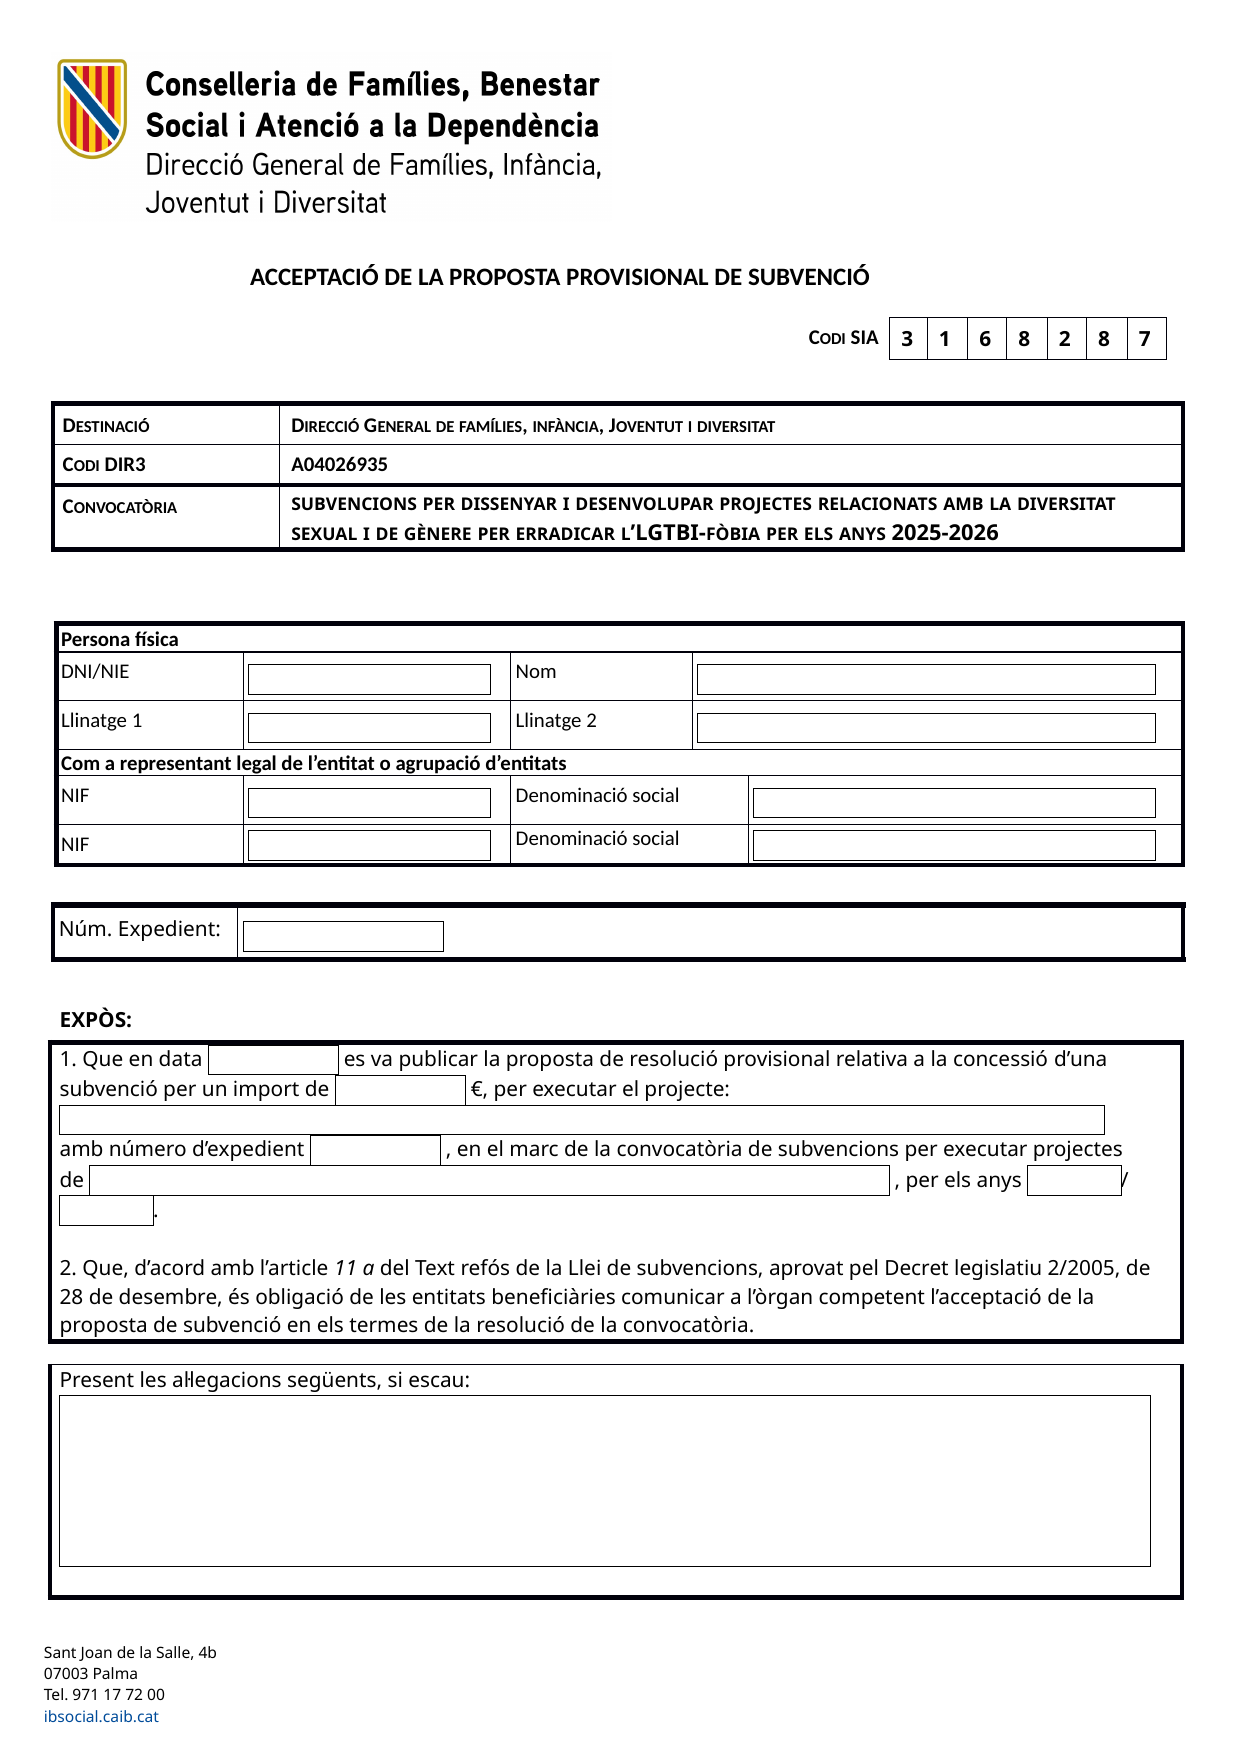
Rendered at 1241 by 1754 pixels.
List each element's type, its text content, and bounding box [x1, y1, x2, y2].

table_cell Convocatòria [55, 487, 279, 547]
table_cell Denominació social [511, 825, 748, 863]
table_cell [244, 701, 510, 749]
table_cell 8 [1087, 318, 1127, 359]
table_cell Com a representant legal de l’entitat o agrupació d’entitats [59, 750, 1181, 775]
table_cell NIF [59, 825, 243, 863]
table_cell [749, 825, 1181, 863]
table_cell 7 [1128, 318, 1166, 359]
table_header Núm. Expedient: [55, 908, 237, 957]
table_header [238, 908, 1181, 957]
table_header [890, 38, 1166, 317]
table_header Destinació [55, 406, 279, 443]
picture [50, 52, 612, 222]
table_cell [244, 653, 510, 700]
table_header Present les al·legacions següents, si escau: [52, 1365, 1180, 1595]
table_header ACCEPTACIÓ DE LA PROPOSTA PROVISIONAL DE SUBVENCIÓ [0, 38, 890, 317]
table_cell [693, 653, 1181, 700]
table_cell NIF [59, 776, 243, 824]
table_header EXPÒS: [50, 1000, 1182, 1040]
table_cell Codi DIR3 [55, 445, 279, 482]
table_cell 6 [968, 318, 1006, 359]
table_cell DNI/NIE [59, 653, 243, 700]
table_cell 1 [928, 318, 967, 359]
table_header Persona física [59, 626, 1181, 651]
table_cell Nom [511, 653, 692, 700]
table_cell Denominació social [511, 776, 748, 824]
table_cell Codi SIA [0, 317, 889, 359]
table_cell subvencions per dissenyar i desenvolupar projectes relacionats amb la diversitat sexual i de gènere per erradicar l’LGTBI-fòbia per els anys 2025-2026 [280, 487, 1181, 547]
table_cell 3 [890, 318, 927, 359]
table_cell [244, 776, 510, 824]
table_cell Llinatge 1 [59, 701, 243, 749]
table_cell A04026935 [280, 445, 1181, 482]
table_cell Llinatge 2 [511, 701, 692, 749]
table_cell 8 [1007, 318, 1047, 359]
table_cell [749, 776, 1181, 824]
table_cell 1. Que en data es va publicar la proposta de resolució provisional relativa a la concessió d’una subvenció per un import de €, per executar el projecte: amb número d’expedient , en el marc de la convocatòria de subvencions per executar projectes de , per els anys /. 2. Que, d’acord amb l’article 11 a del Text refós de la Llei de subvencions, aprovat pel Decret legislatiu 2/2005, de 28 de desembre, és obligació de les entitats beneficiàries comunicar a l’òrgan competent l’acceptació de la proposta de subvenció en els termes de la resolució de la convocatòria. [52, 1045, 1180, 1339]
table_cell [693, 701, 1181, 749]
table_cell 2 [1048, 318, 1086, 359]
table_header Direcció General de famílies, infància, Joventut i diversitat [280, 406, 1181, 443]
table_cell [244, 825, 510, 863]
